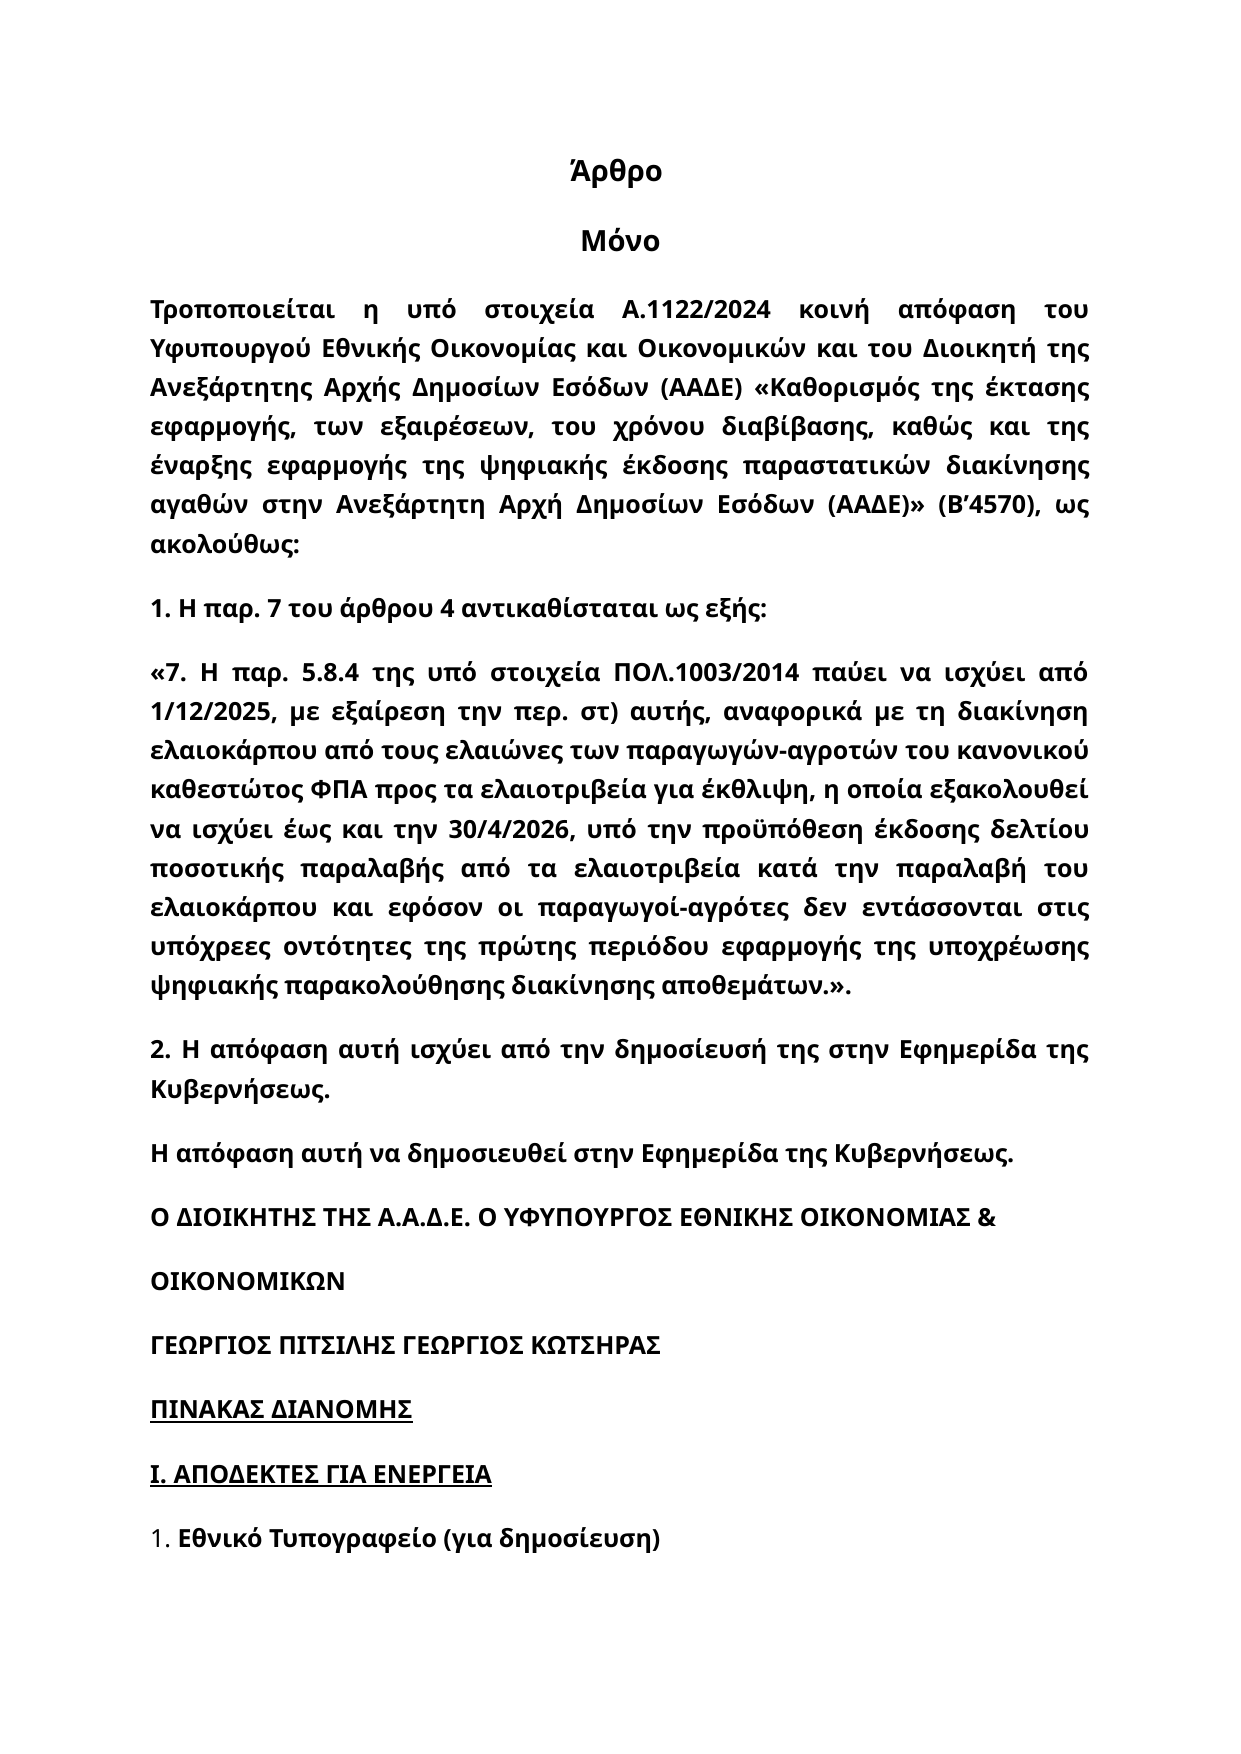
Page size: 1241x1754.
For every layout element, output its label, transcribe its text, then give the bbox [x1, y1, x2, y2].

text 1. Εθνικό Τυπογραφείο (για δημοσίευση) [150, 1520, 1090, 1554]
text «7. Η παρ. 5.8.4 της υπό στοιχεία ΠΟΛ.1003/2014 παύει να ισχύει από 1/12/2025, με εξαίρεση την περ. στ) αυτής, αναφορικά με τη διακίνηση ελαιοκάρπου από τους ελαιώνες των παραγωγών-αγροτών του κανονικού καθεστώτος ΦΠΑ προς τα ελαιοτριβεία για έκθλιψη, η οποία εξακολουθεί να ισχύει έως και την 30/4/2026, υπό την προϋπόθεση έκδοσης δελτίου ποσοτικής παραλαβής από τα ελαιοτριβεία κατά την παραλαβή του ελαιοκάρπου και εφόσον οι παραγωγοί-αγρότες δεν εντάσσονται στις υπόχρεες οντότητες της πρώτης περιόδου εφαρμογής της υποχρέωσης ψηφιακής παρακολούθησης διακίνησης αποθεμάτων.». [150, 654, 1090, 1002]
text Ι. ΑΠΟΔΕΚΤΕΣ ΓΙΑ ΕΝΕΡΓΕΙΑ [150, 1456, 1090, 1490]
text ΟΙΚΟΝΟΜΙΚΩΝ [150, 1264, 1090, 1298]
text Η απόφαση αυτή να δημοσιευθεί στην Εφημερίδα της Κυβερνήσεως. [150, 1135, 1090, 1169]
text ΠΙΝΑΚΑΣ ΔΙΑΝΟΜΗΣ [150, 1392, 1090, 1426]
subtitle Άρθρο [150, 150, 1090, 190]
text 2. Η απόφαση αυτή ισχύει από την δημοσίευσή της στην Εφημερίδα της Κυβερνήσεως. [150, 1032, 1090, 1105]
text ΓΕΩΡΓΙΟΣ ΠΙΤΣΙΛΗΣ ΓΕΩΡΓΙΟΣ ΚΩΤΣΗΡΑΣ [150, 1328, 1090, 1362]
text Ο ΔΙΟΙΚΗΤΗΣ ΤΗΣ Α.Α.Δ.Ε. Ο ΥΦΥΠΟΥΡΓΟΣ ΕΘΝΙΚΗΣ ΟΙΚΟΝΟΜΙΑΣ & [150, 1199, 1090, 1234]
text 1. Η παρ. 7 του άρθρου 4 αντικαθίσταται ως εξής: [150, 590, 1090, 624]
text Τροποποιείται η υπό στοιχεία Α.1122/2024 κοινή απόφαση του Υφυπουργού Εθνικής Οικονομίας και Οικονομικών και του Διοικητή της Ανεξάρτητης Αρχής Δημοσίων Εσόδων (ΑΑΔΕ) «Καθορισμός της έκτασης εφαρμογής, των εξαιρέσεων, του χρόνου διαβίβασης, καθώς και της έναρξης εφαρμογής της ψηφιακής έκδοσης παραστατικών διακίνησης αγαθών στην Ανεξάρτητη Αρχή Δημοσίων Εσόδων (ΑΑΔΕ)» (Β’4570), ως ακολούθως: [150, 291, 1090, 560]
subtitle Μόνο [150, 221, 1090, 260]
